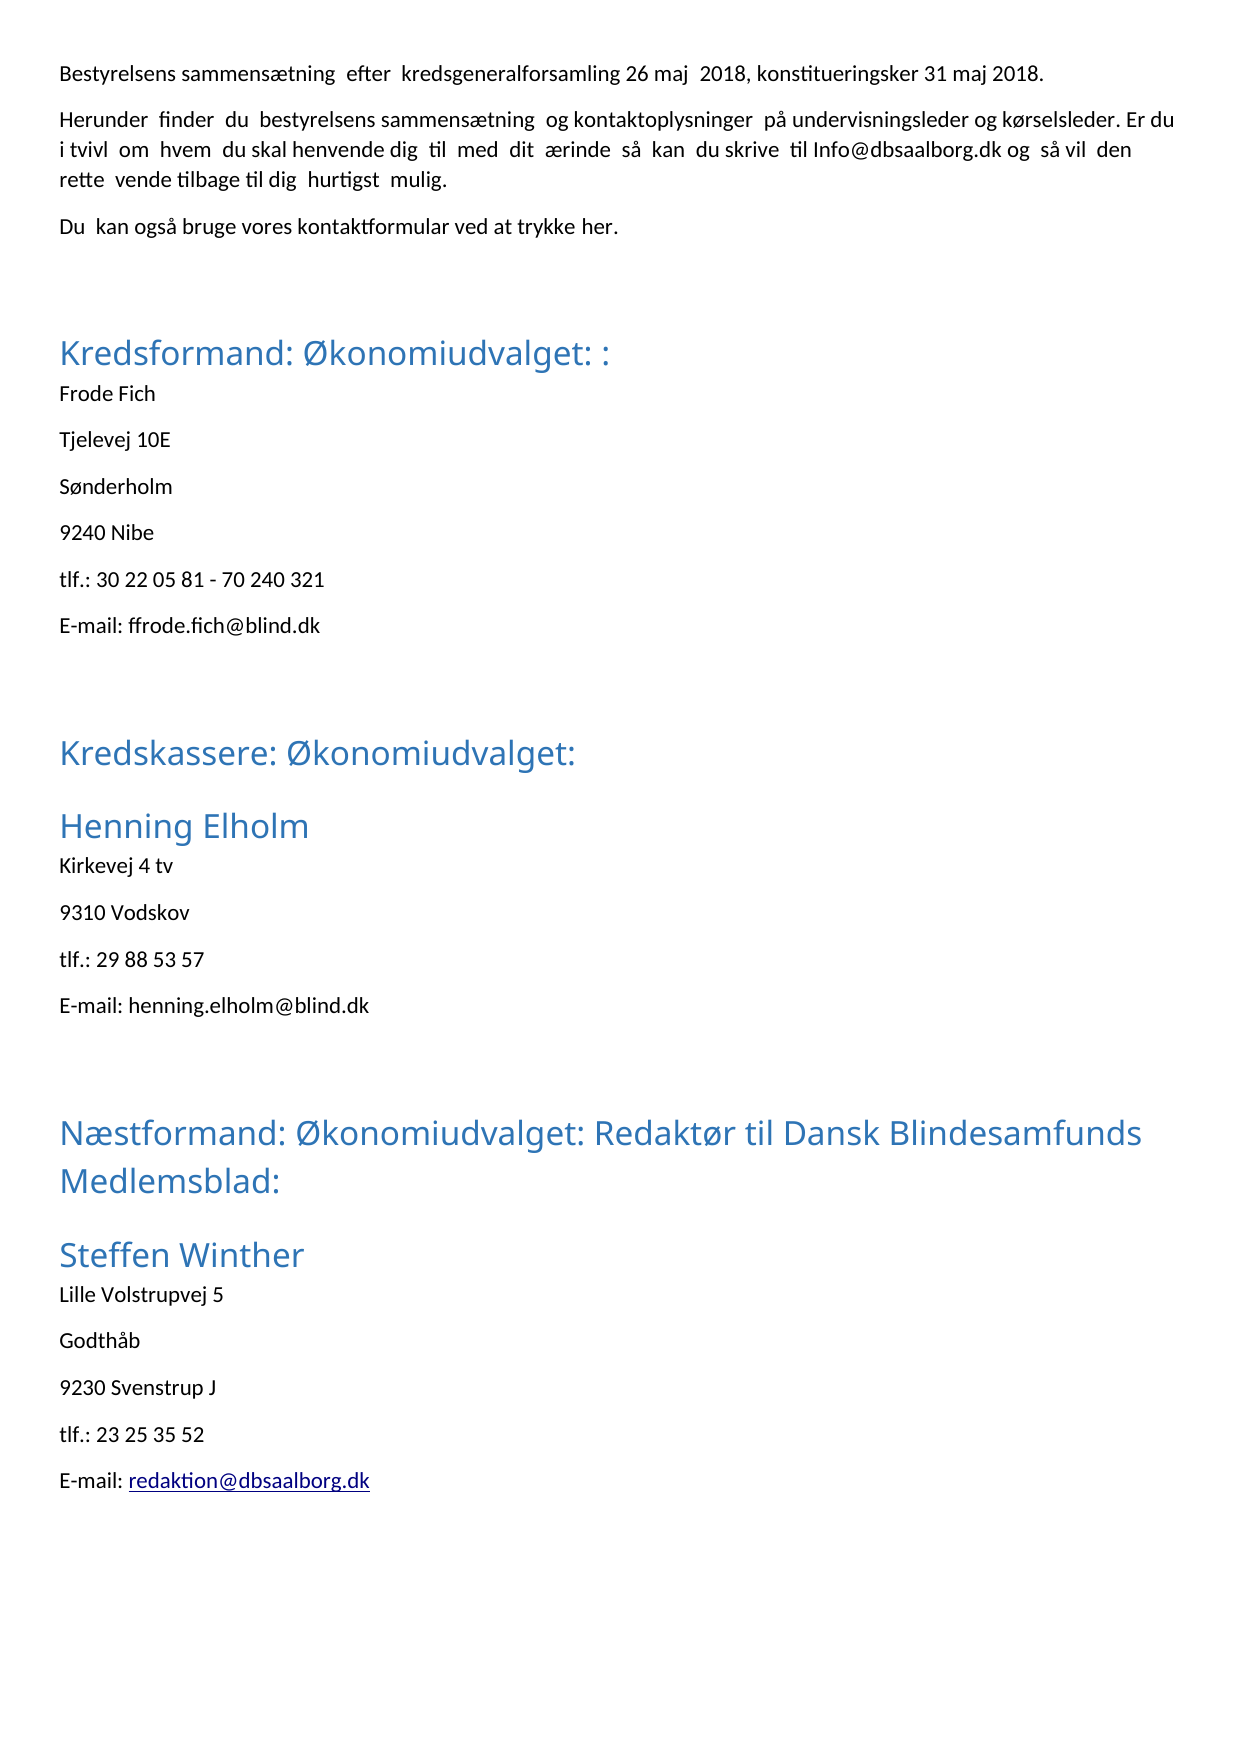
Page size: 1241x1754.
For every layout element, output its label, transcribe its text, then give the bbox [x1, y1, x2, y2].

text E-mail: ffrode.fich@blind.dk [59, 611, 1181, 639]
text E-mail: henning.elholm@blind.dk [59, 991, 1181, 1019]
text Lille Volstrupvej 5 [59, 1280, 1181, 1308]
text Sønderholm [59, 472, 1181, 500]
subtitle Henning Elholm [59, 803, 1181, 848]
subtitle Næstformand: Økonomiudvalget: Redaktør til Dansk Blindesamfunds Medlemsblad: [59, 1109, 1181, 1203]
subtitle Kredsformand: Økonomiudvalget: : [59, 330, 1181, 376]
text Bestyrelsens sammensætning efter kredsgeneralforsamling 26 maj 2018, konstitueringsker 31 maj 2018. [59, 59, 1181, 87]
text 9230 Svenstrup J [59, 1373, 1181, 1401]
subtitle Kredskassere: Økonomiudvalget: [59, 729, 1181, 775]
text Herunder ​​ finder ​​ du ​​ bestyrelsens sammensætning ​​ og kontaktoplysninger ​​ på​​ undervisningsleder og kørselsleder. Er du i tvivl ​​ om ​​ hvem ​​ du skal henvende dig ​​ til ​​ med ​​ dit ​​ ærinde ​​ så ​​ kan ​​ du skrive ​​ til​​ Info@dbsaalborg.dk og ​​ så vil ​​ den rette ​​ vende tilbage til dig ​​ hurtigst ​​ mulig. [59, 106, 1181, 193]
text tlf.: 23 25 35 52 [59, 1420, 1181, 1448]
text Du ​​ kan også bruge vores kontaktformular ved at trykke​​ her. [59, 212, 1181, 240]
text E-mail: redaktion@dbsaalborg.dk [59, 1466, 1181, 1494]
text Frode Fich [59, 379, 1181, 407]
text Kirkevej 4 tv [59, 852, 1181, 880]
text Tjelevej 10E [59, 425, 1181, 453]
subtitle Steffen Winther [59, 1232, 1181, 1277]
text tlf.: 29 88 53 57 [59, 945, 1181, 973]
text tlf.: 30 22 05 81 - 70 240 321 [59, 565, 1181, 593]
text 9240 Nibe [59, 518, 1181, 546]
text Godthåb [59, 1327, 1181, 1355]
text 9310 Vodskov [59, 898, 1181, 926]
